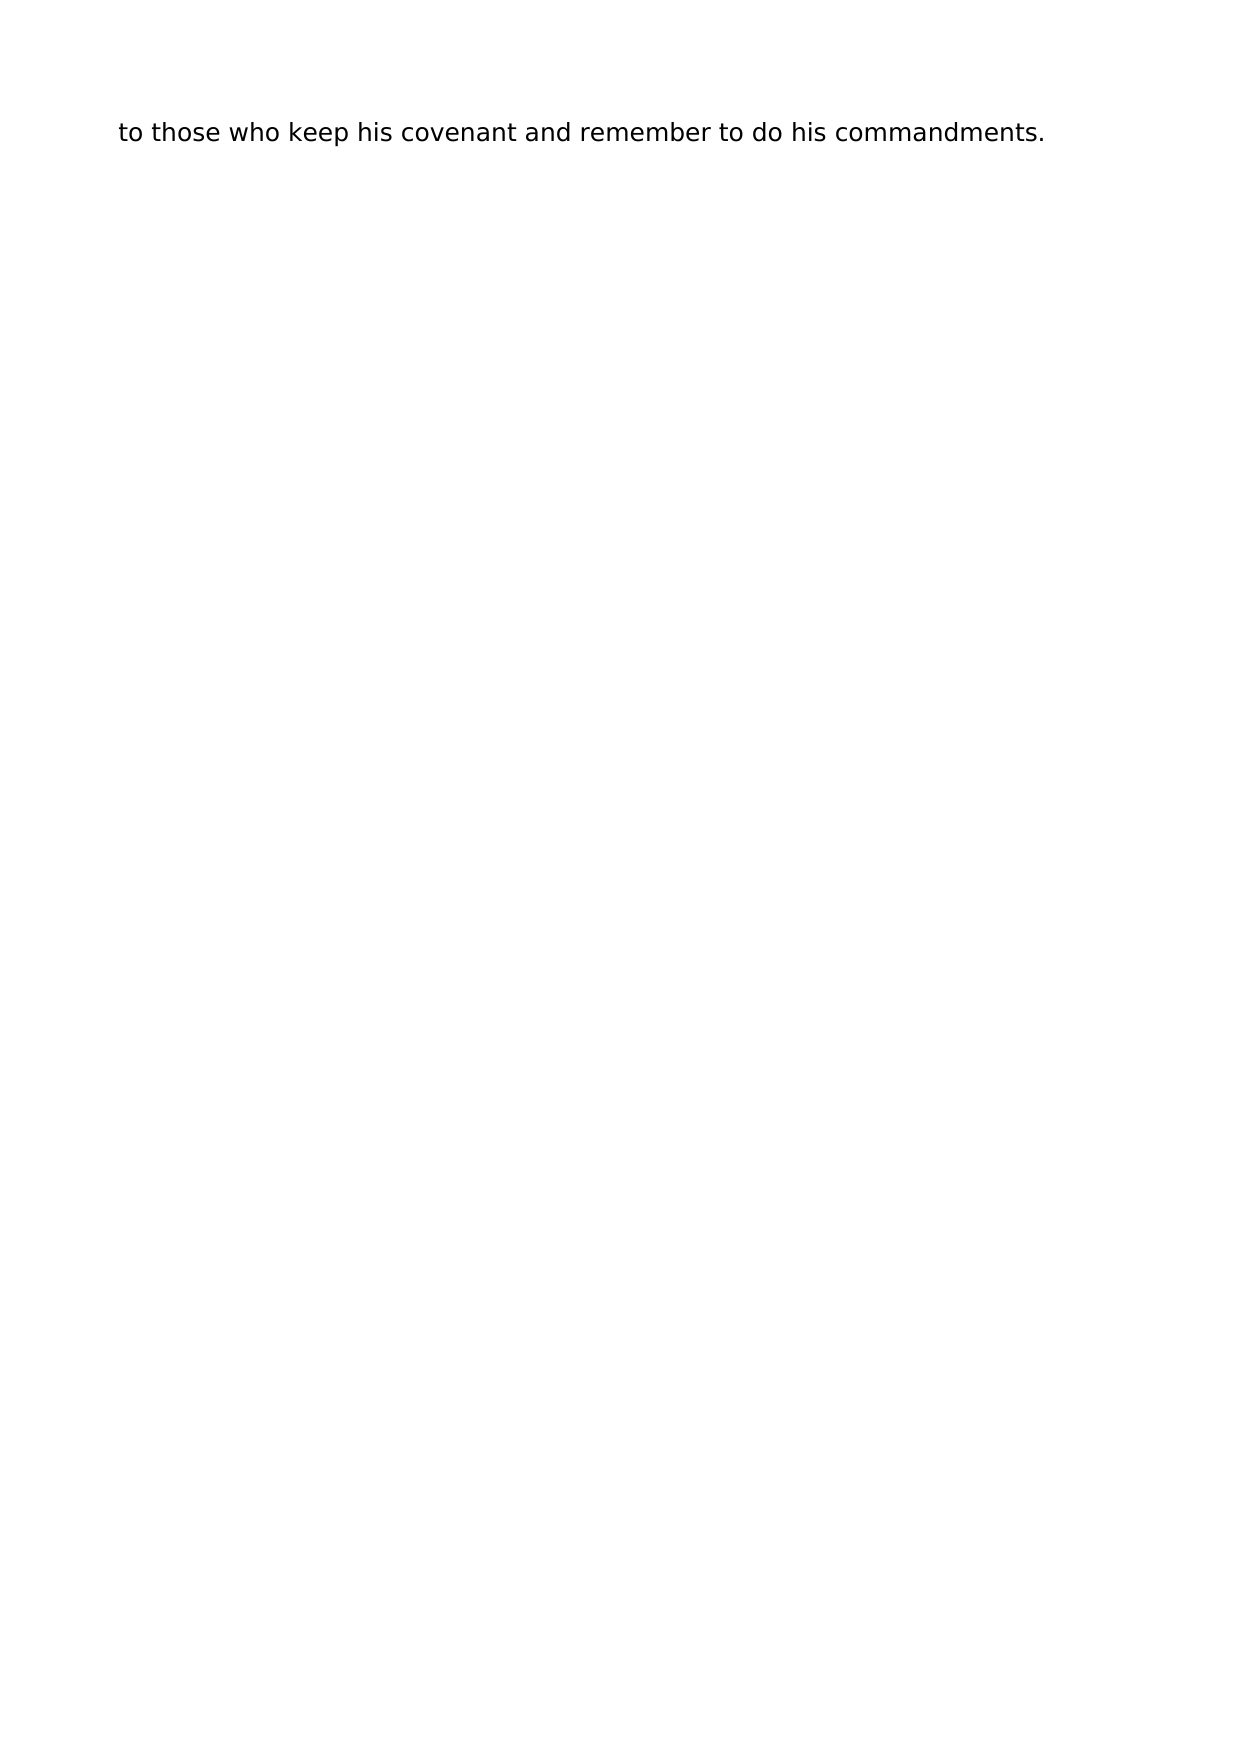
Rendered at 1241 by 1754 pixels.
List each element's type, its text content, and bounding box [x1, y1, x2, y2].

text to those who keep his covenant and remember to do his commandments. [118, 118, 1122, 147]
